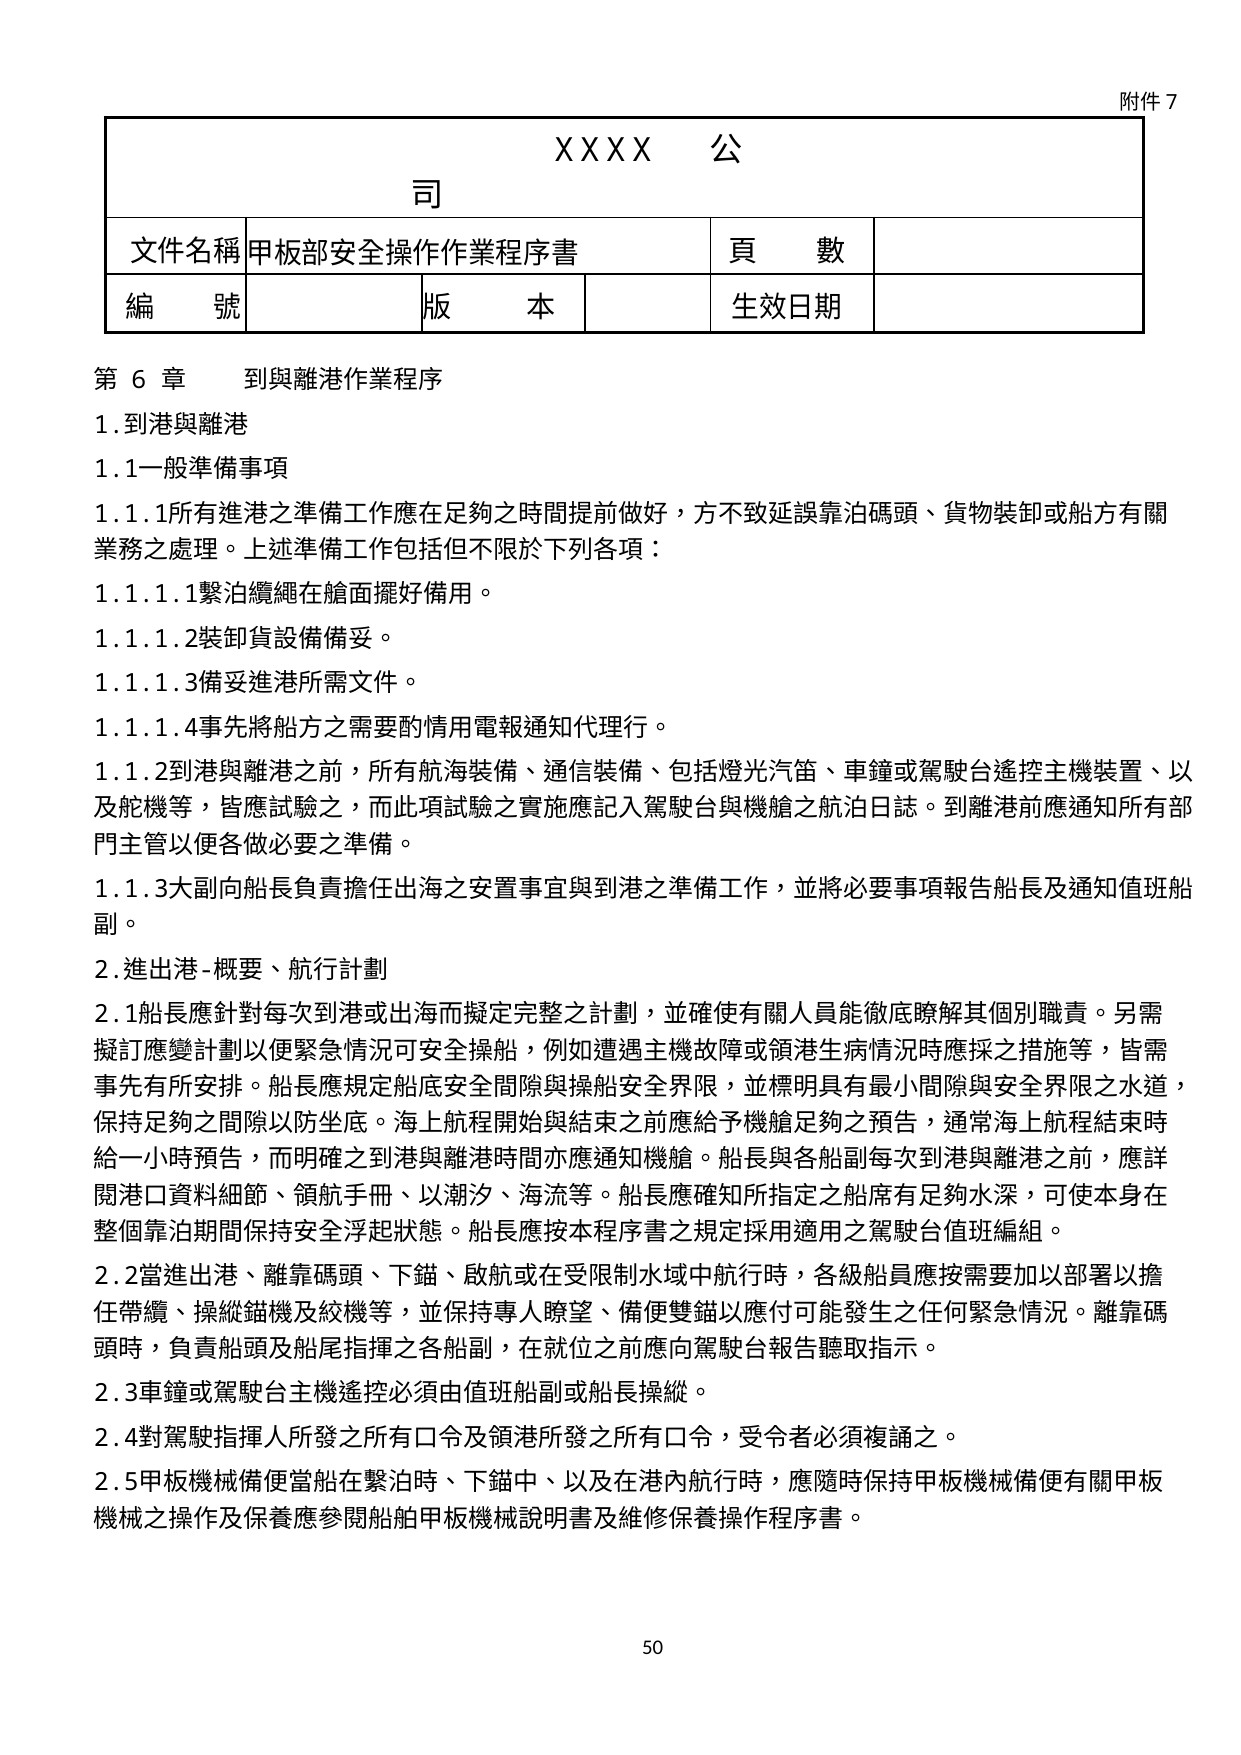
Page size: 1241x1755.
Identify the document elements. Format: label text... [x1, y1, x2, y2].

text 2.4對駕駛指揮人所發之所有口令及領港所發之所有口令，受令者必須複誦之。 [94, 1417, 1186, 1453]
table_cell [586, 275, 710, 331]
table_header XXXX 公 司 [107, 119, 1142, 217]
text 1.1.3大副向船長負責擔任出海之安置事宜與到港之準備工作，並將必要事項報告船長及通知值班船副。 [94, 869, 1211, 941]
text 1.1.1.3備妥進港所需文件。 [94, 663, 1211, 699]
table_cell [875, 218, 1142, 273]
table_cell 頁 數 [711, 218, 873, 273]
table_cell 編 號 [107, 275, 245, 331]
table_cell [247, 275, 421, 331]
table_cell 生效日期 [711, 275, 873, 331]
text 2.5甲板機械備便當船在繫泊時、下錨中、以及在港內航行時，應隨時保持甲板機械備便有關甲板機械之操作及保養應參閱船舶甲板機械說明書及維修保養操作程序書。 [94, 1462, 1186, 1534]
text 2.2當進出港、離靠碼頭、下錨、啟航或在受限制水域中航行時，各級船員應按需要加以部署以擔任帶纜、操縱錨機及絞機等，並保持專人瞭望、備便雙錨以應付可能發生之任何緊急情況。離靠碼頭時，負責船頭及船尾指揮之各船副，在就位之前應向駕駛台報告聽取指示。 [94, 1256, 1186, 1364]
text 2.3車鐘或駕駛台主機遙控必須由值班船副或船長操縱。 [94, 1373, 1186, 1409]
table_cell 版 本 [423, 275, 584, 331]
text 第 6 章 到與離港作業程序 [94, 359, 1211, 396]
text 1.1.1所有進港之準備工作應在足夠之時間提前做好，方不致延誤靠泊碼頭、貨物裝卸或船方有關業務之處理。上述準備工作包括但不限於下列各項： [94, 493, 1186, 566]
text 1.1.2到港與離港之前，所有航海裝備、通信裝備、包括燈光汽笛、車鐘或駕駛台遙控主機裝置、以及舵機等，皆應試驗之，而此項試驗之實施應記入駕駛台與機艙之航泊日誌。到離港前應通知所有部門主管以便各做必要之準備。 [94, 752, 1201, 860]
text 2.1船長應針對每次到港或出海而擬定完整之計劃，並確使有關人員能徹底瞭解其個別職責。另需擬訂應變計劃以便緊急情況可安全操船，例如遭遇主機故障或領港生病情況時應採之措施等，皆需事先有所安排。船長應規定船底安全間隙與操船安全界限，並標明具有最小間隙與安全界限之水道，保持足夠之間隙以防坐底。海上航程開始與結束之前應給予機艙足夠之預告，通常海上航程結束時給一小時預告，而明確之到港與離港時間亦應通知機艙。船長與各船副每次到港與離港之前，應詳閱港口資料細節、領航手冊、以潮汐、海流等。船長應確知所指定之船席有足夠水深，可使本身在整個靠泊期間保持安全浮起狀態。船長應按本程序書之規定採用適用之駕駛台值班編組。 [94, 994, 1186, 1248]
table_cell 甲板部安全操作作業程序書 [247, 218, 710, 273]
text 1.1一般準備事項 [94, 448, 1211, 485]
text 1.1.1.4事先將船方之需要酌情用電報通知代理行。 [94, 707, 1211, 743]
table_cell 文件名稱 [107, 218, 245, 273]
text 2.進出港-概要、航行計劃 [94, 949, 1211, 986]
table_cell [875, 275, 1142, 331]
text 1.1.1.2裝卸貨設備備妥。 [94, 618, 1211, 654]
text 1.到港與離港 [94, 404, 1211, 440]
text 1.1.1.1繫泊纜繩在艙面擺好備用。 [94, 574, 1211, 610]
